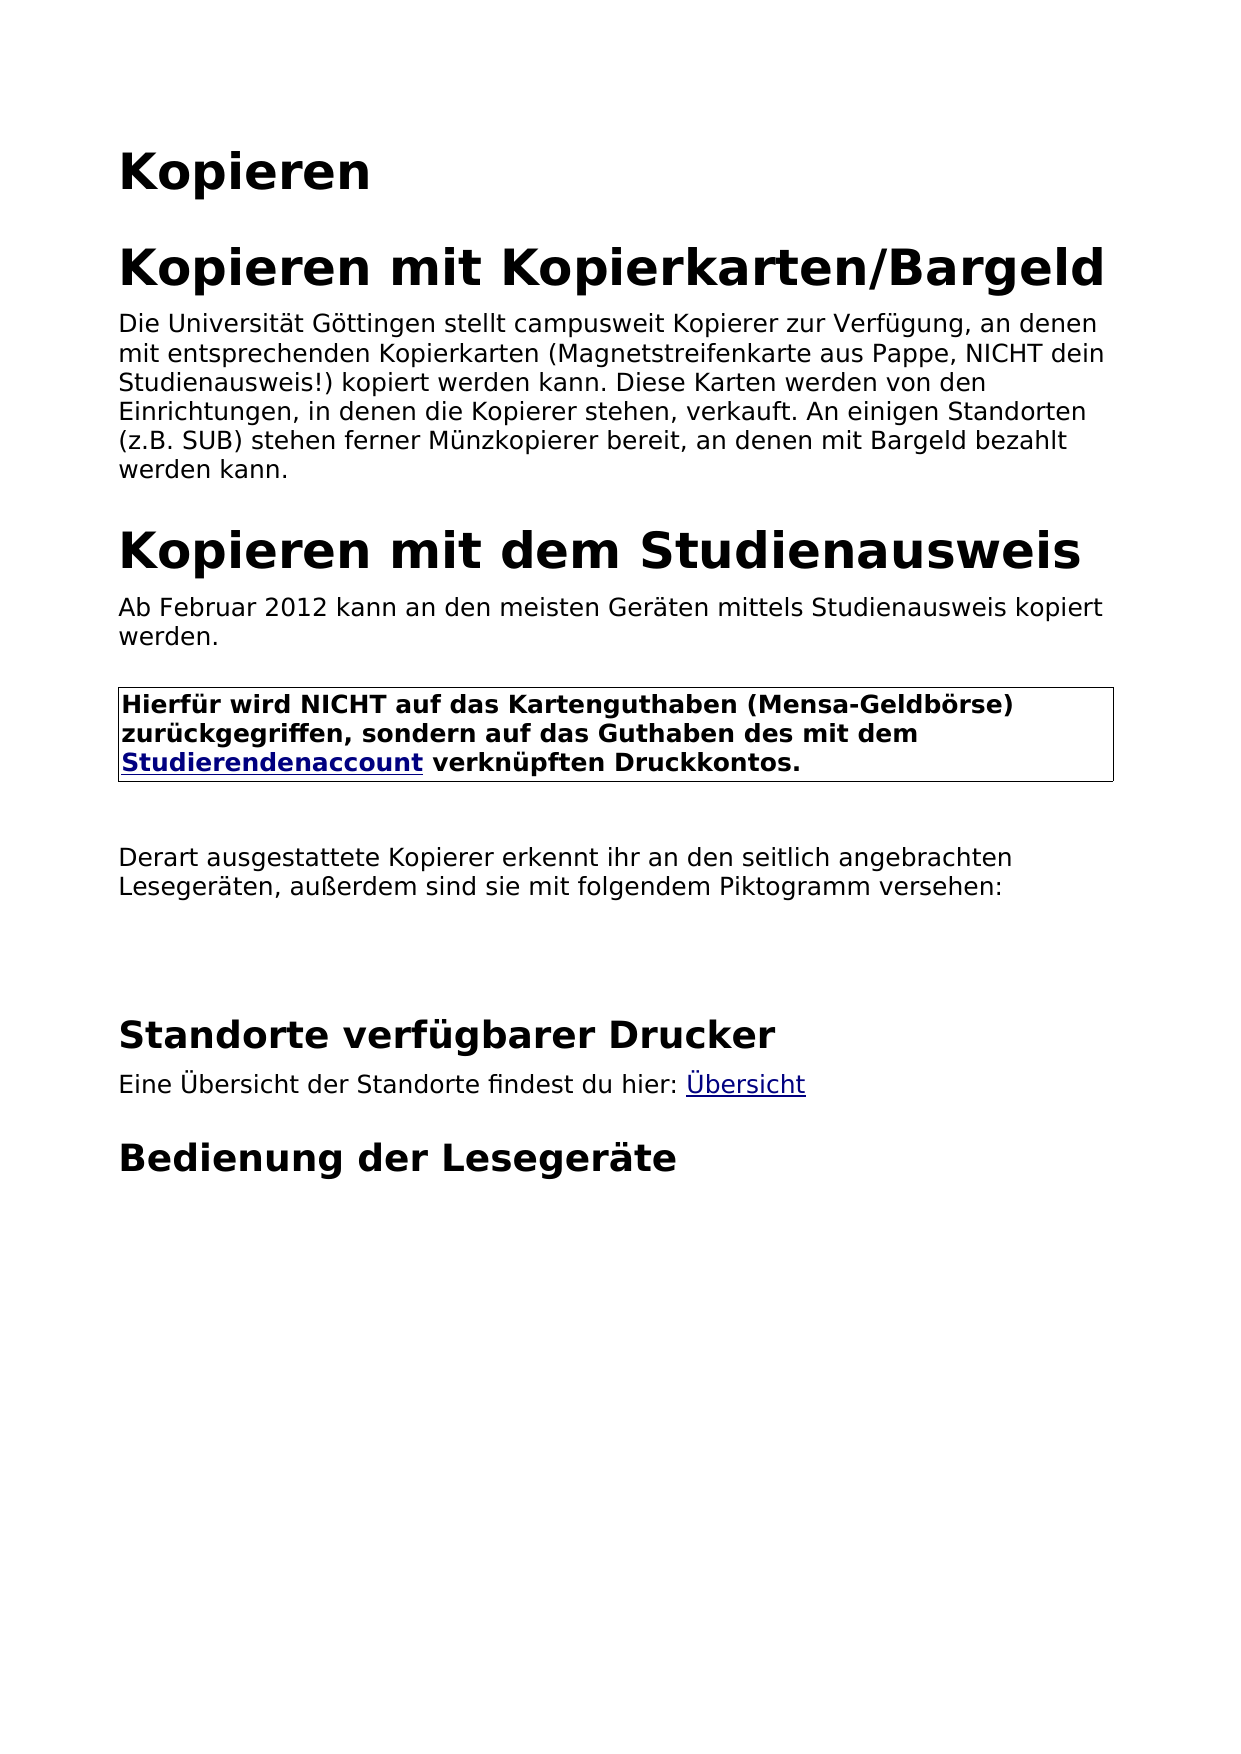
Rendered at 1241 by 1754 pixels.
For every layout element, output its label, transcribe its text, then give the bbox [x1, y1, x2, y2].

subtitle Kopieren mit dem Studienausweis [118, 522, 1122, 580]
text Derart ausgestattete Kopierer erkennt ihr an den seitlich angebrachten Lesegeräten, außerdem sind sie mit folgendem Piktogramm versehen: [118, 843, 1122, 902]
subtitle Bedienung der Lesegeräte [118, 1137, 1122, 1181]
subtitle Kopieren [118, 143, 1122, 201]
text Eine Übersicht der Standorte findest du hier: Übersicht [118, 1070, 1122, 1099]
text Die Universität Göttingen stellt campusweit Kopierer zur Verfügung, an denen mit entsprechenden Kopierkarten (Magnetstreifenkarte aus Pappe, NICHT dein Studienausweis!) kopiert werden kann. Diese Karten werden von den Einrichtungen, in denen die Kopierer stehen, verkauft. An einigen Standorten (z.B. SUB) stehen ferner Münzkopierer bereit, an denen mit Bargeld bezahlt werden kann. [118, 309, 1122, 484]
subtitle Standorte verfügbarer Drucker [118, 1014, 1122, 1058]
text Ab Februar 2012 kann an den meisten Geräten mittels Studienausweis kopiert werden. [118, 593, 1122, 651]
table_header Hierfür wird NICHT auf das Kartenguthaben (Mensa-Geldbörse) zurückgegriffen, sondern auf das Guthaben des mit dem Studierendenaccount verknüpften Druckkontos. [119, 688, 1113, 781]
subtitle Kopieren mit Kopierkarten/Bargeld [118, 239, 1122, 297]
